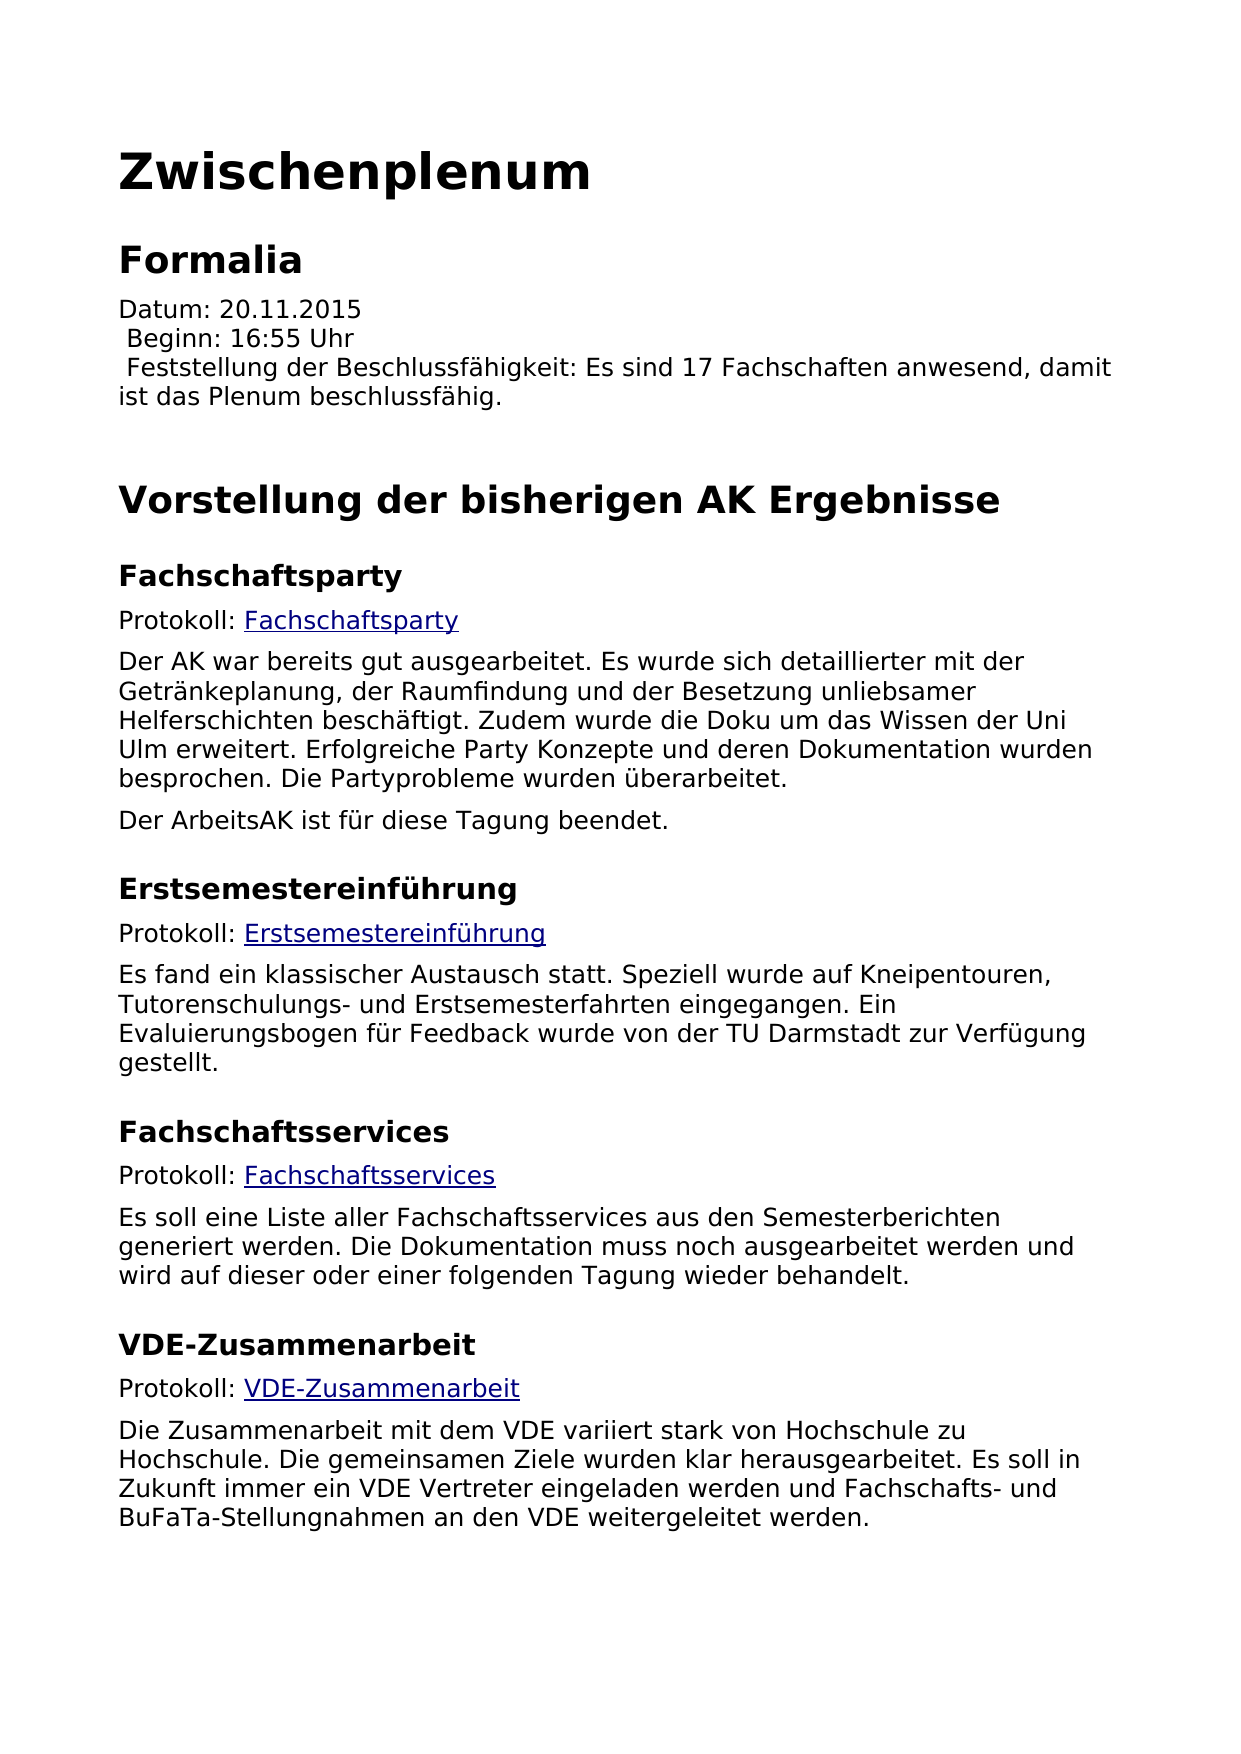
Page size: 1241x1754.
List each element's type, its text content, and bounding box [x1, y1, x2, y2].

subtitle Erstsemestereinführung [118, 873, 1122, 907]
text Die Zusammenarbeit mit dem VDE variiert stark von Hochschule zu Hochschule. Die gemeinsamen Ziele wurden klar herausgearbeitet. Es soll in Zukunft immer ein VDE Vertreter eingeladen werden und Fachschafts- und BuFaTa-Stellungnahmen an den VDE weitergeleitet werden. [118, 1416, 1122, 1533]
text Es soll eine Liste aller Fachschaftsservices aus den Semesterberichten generiert werden. Die Dokumentation muss noch ausgearbeitet werden und wird auf dieser oder einer folgenden Tagung wieder behandelt. [118, 1203, 1122, 1291]
text Der ArbeitsAK ist für diese Tagung beendet. [118, 806, 1122, 835]
subtitle VDE-Zusammenarbeit [118, 1328, 1122, 1362]
text Datum: 20.11.2015 Beginn: 16:55 Uhr Feststellung der Beschlussfähigkeit: Es sind 17 Fachschaften anwesend, damit ist das Plenum beschlussfähig. [118, 295, 1122, 441]
subtitle Vorstellung der bisherigen AK Ergebnisse [118, 478, 1122, 522]
text Protokoll: VDE-Zusammenarbeit [118, 1374, 1122, 1404]
subtitle Fachschaftsservices [118, 1115, 1122, 1149]
text Protokoll: Erstsemestereinführung [118, 919, 1122, 948]
text Protokoll: Fachschaftsparty [118, 606, 1122, 635]
subtitle Zwischenplenum [118, 143, 1122, 201]
text Protokoll: Fachschaftsservices [118, 1161, 1122, 1191]
text Der AK war bereits gut ausgearbeitet. Es wurde sich detaillierter mit der Getränkeplanung, der Raumfindung und der Besetzung unliebsamer Helferschichten beschäftigt. Zudem wurde die Doku um das Wissen der Uni Ulm erweitert. Erfolgreiche Party Konzepte und deren Dokumentation wurden besprochen. Die Partyprobleme wurden überarbeitet. [118, 648, 1122, 793]
text Es fand ein klassischer Austausch statt. Speziell wurde auf Kneipentouren, Tutorenschulungs- und Erstsemesterfahrten eingegangen. Ein Evaluierungsbogen für Feedback wurde von der TU Darmstadt zur Verfügung gestellt. [118, 961, 1122, 1077]
subtitle Formalia [118, 239, 1122, 282]
subtitle Fachschaftsparty [118, 559, 1122, 593]
